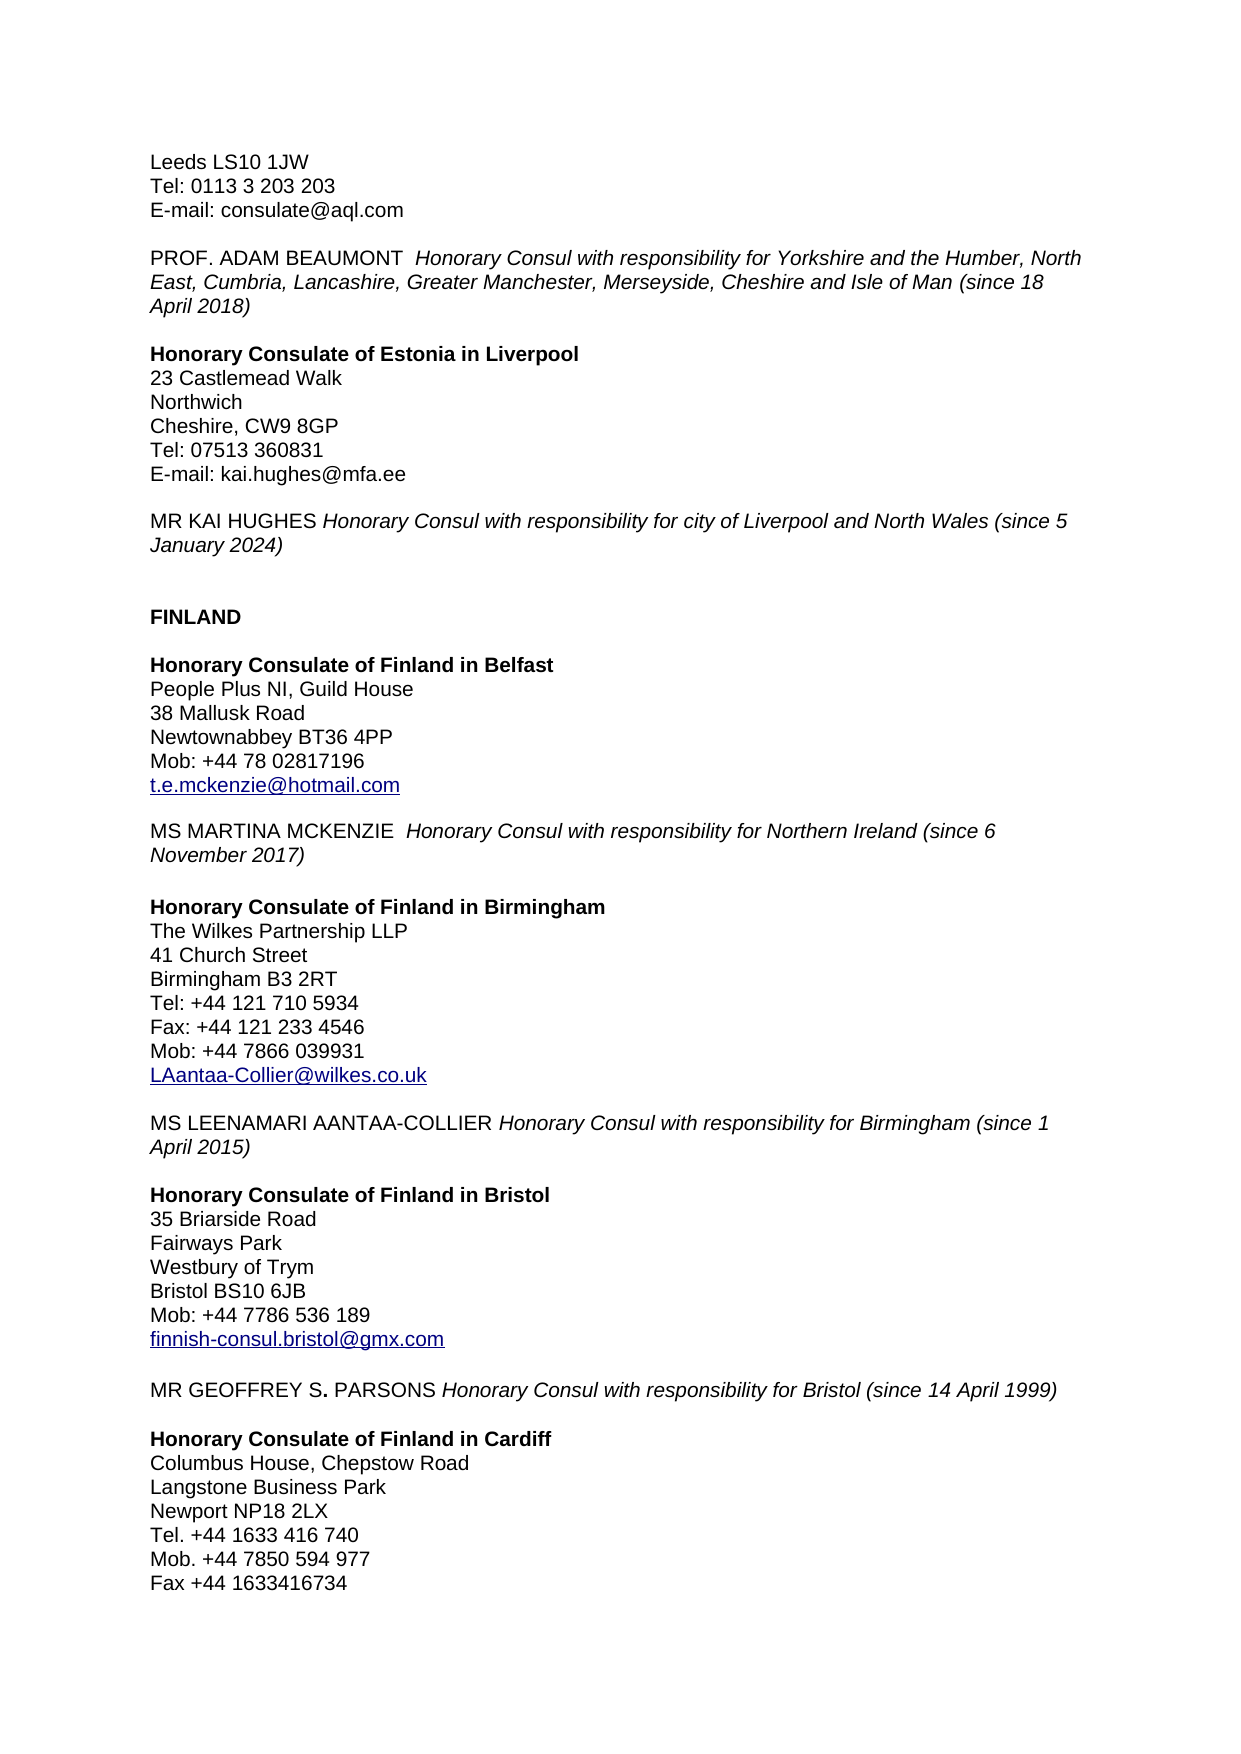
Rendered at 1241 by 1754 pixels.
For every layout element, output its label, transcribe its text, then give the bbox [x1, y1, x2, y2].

text Honorary Consulate of Finland in Birmingham [150, 895, 1090, 919]
text Honorary Consulate of Finland in Cardiff [150, 1427, 1090, 1451]
text Mob: +44 78 02817196 [150, 749, 1090, 773]
text Bristol BS10 6JB [150, 1278, 1090, 1302]
text Westbury of Trym [150, 1254, 1090, 1278]
text Leeds LS10 1JW [150, 150, 1090, 174]
text MS MARTINA MCKENZIE Honorary Consul with responsibility for Northern Ireland (since 6 November 2017) [150, 818, 1090, 866]
text Newport NP18 2LX [150, 1499, 1090, 1523]
text Mob: +44 7786 536 189 [150, 1302, 1090, 1326]
text PROF. ADAM BEAUMONT Honorary Consul with responsibility for Yorkshire and the Humber, North East, Cumbria, Lancashire, Greater Manchester, Merseyside, Cheshire and Isle of Man (since 18 April 2018) [150, 246, 1090, 318]
text Langstone Business Park [150, 1475, 1090, 1499]
text People Plus NI, Guild House [150, 677, 1090, 701]
text FINLAND [150, 605, 1090, 629]
text Honorary Consulate of Finland in Bristol [150, 1183, 1090, 1207]
text Mob. +44 7850 594 977 [150, 1547, 1090, 1571]
text Tel: 07513 360831 [150, 437, 1090, 461]
text Columbus House, Chepstow Road [150, 1451, 1090, 1475]
text E-mail: kai.hughes@mfa.ee [150, 461, 1090, 485]
text Fairways Park [150, 1231, 1090, 1254]
text 41 Church Street [150, 943, 1090, 967]
text Tel. +44 1633 416 740 [150, 1523, 1090, 1547]
text 23 Castlemead Walk [150, 366, 1090, 389]
text Fax +44 1633416734 [150, 1571, 1090, 1595]
text Mob: +44 7866 039931 [150, 1039, 1090, 1063]
text t.e.mckenzie@hotmail.com [150, 773, 1090, 797]
text Tel: +44 121 710 5934 [150, 991, 1090, 1015]
text MS LEENAMARI AANTAA-COLLIER Honorary Consul with responsibility for Birmingham (since 1 April 2015) [150, 1111, 1090, 1159]
text Newtownabbey BT36 4PP [150, 725, 1090, 749]
text The Wilkes Partnership LLP [150, 919, 1090, 943]
text Honorary Consulate of Finland in Belfast [150, 653, 1090, 677]
text 38 Mallusk Road [150, 701, 1090, 725]
text Honorary Consulate of Estonia in Liverpool [150, 342, 1090, 366]
text MR GEOFFREY S. PARSONS Honorary Consul with responsibility for Bristol (since 14 April 1999) [150, 1374, 1090, 1403]
text Cheshire, CW9 8GP [150, 413, 1090, 437]
text Fax: +44 121 233 4546 [150, 1015, 1090, 1039]
text Northwich [150, 389, 1090, 413]
text finnish-consul.bristol@gmx.com [150, 1326, 1090, 1350]
text Birmingham B3 2RT [150, 967, 1090, 991]
text MR KAI HUGHES Honorary Consul with responsibility for city of Liverpool and North Wales (since 5 January 2024) [150, 509, 1090, 557]
text Tel: 0113 3 203 203 E-mail: consulate@aql.com [150, 174, 1090, 222]
text LAantaa-Collier@wilkes.co.uk [150, 1063, 1090, 1087]
text 35 Briarside Road [150, 1207, 1090, 1231]
